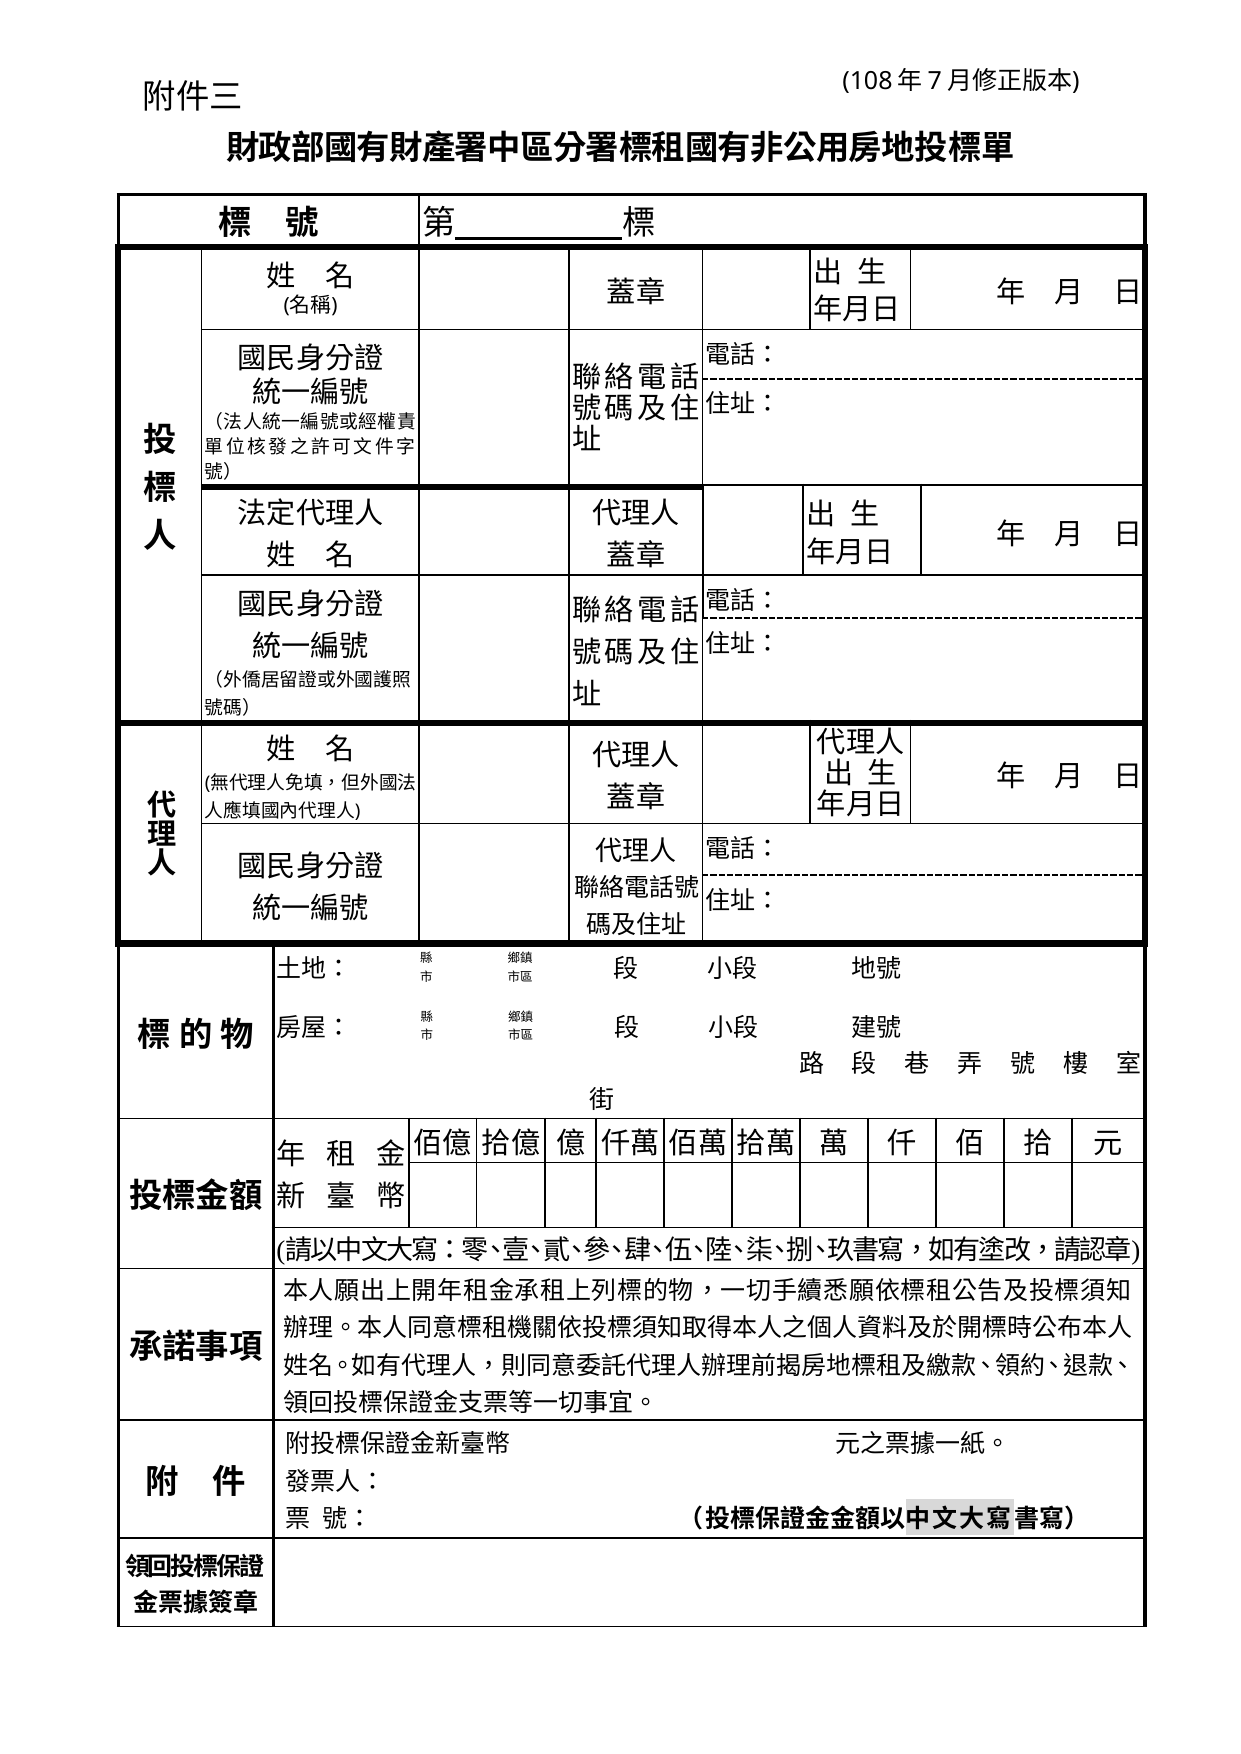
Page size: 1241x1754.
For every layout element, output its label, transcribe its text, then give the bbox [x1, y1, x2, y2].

table_cell 住址： [703, 874, 1142, 940]
table_cell [704, 486, 802, 574]
table_cell 億 [546, 1119, 595, 1161]
table_cell 附投標保證金新臺幣 元之票據一紙。 發票人： 票 號： （投標保證金金額以中文大寫書寫） [275, 1421, 1143, 1537]
table_cell 電話： [703, 330, 1142, 377]
table_cell 代理人 蓋章 [570, 726, 702, 822]
table_cell 國民身分證 統一編號 （外僑居留證或外國護照號碼） [202, 576, 418, 719]
table_cell 標 的 物 [120, 947, 272, 1118]
table_cell [420, 250, 568, 329]
table_cell 聯絡電話號碼及住址 [570, 330, 702, 483]
table_cell 拾萬 [733, 1119, 799, 1161]
table_cell 本人願出上開年租金承租上列標的物，一切手續悉願依標租公告及投標須知辦理。本人同意標租機關依投標須知取得本人之個人資料及於開標時公布本人姓名。如有代理人，則同意委託代理人辦理前揭房地標租及繳款、領約、退款、領回投標保證金支票等一切事宜。 [275, 1269, 1143, 1419]
table_cell 國民身分證 統一編號 [202, 824, 418, 940]
table_cell [1073, 1163, 1143, 1227]
table_cell [665, 1163, 731, 1227]
table_cell 出 生 年月日 [811, 250, 910, 329]
table_header 標 號 [120, 196, 418, 244]
table_cell 佰 [937, 1119, 1003, 1161]
table_cell [937, 1163, 1003, 1227]
table_cell 佰億 [410, 1119, 476, 1161]
table_cell [1005, 1163, 1071, 1227]
table_cell 國民身分證 統一編號 （法人統一編號或經權責單位核發之許可文件字號） [202, 330, 418, 483]
table_header 第 標 [420, 196, 1143, 244]
table_cell 領回投標保證 金票據簽章 [120, 1539, 272, 1626]
table_cell 法定代理人 姓 名 [202, 490, 418, 574]
table_cell 代理人 [121, 726, 201, 940]
table_cell 拾億 [477, 1119, 544, 1161]
table_cell [420, 330, 568, 483]
table_cell [420, 726, 568, 822]
table_cell [703, 726, 809, 822]
table_cell 仟 [869, 1119, 935, 1161]
table_cell [733, 1163, 799, 1227]
table_cell 出 生 年月日 [804, 486, 920, 574]
table_cell 投標金額 [120, 1119, 272, 1267]
table_cell [275, 1539, 1143, 1626]
table_cell [546, 1163, 595, 1227]
table_cell 年 月 日 [911, 726, 1142, 822]
table_cell 拾 [1005, 1119, 1071, 1161]
table_cell [420, 490, 568, 574]
table_cell [801, 1163, 867, 1227]
table_cell 住址： [703, 617, 1142, 719]
table_cell 萬 [801, 1119, 867, 1161]
table_cell 投 標 人 [121, 250, 201, 719]
table_cell 年 月 日 [911, 250, 1142, 329]
table_cell 元 [1073, 1119, 1143, 1161]
text 財政部國有財產署中區分署標租國有非公用房地投標單 [118, 62, 1122, 170]
table_cell [410, 1163, 476, 1227]
table_cell 土地： 縣 市 鄉鎮市區 段 小段 地號 房屋： 縣 市 鄉鎮市區 段 小段 建號 路 段 巷 弄 號 樓 室 街 [275, 947, 1143, 1118]
table_cell 年 月 日 [922, 486, 1142, 574]
table_cell [420, 824, 568, 940]
table_cell 年租金 新臺幣 [275, 1119, 408, 1227]
table_cell [420, 576, 568, 719]
table_cell 住址： [703, 378, 1142, 483]
table_cell [597, 1163, 663, 1227]
table_cell (請以中文大寫：零、壹、貳、參、肆、伍、陸、柒、捌、玖書寫，如有塗改，請認章) [275, 1228, 1143, 1267]
text 附件三 [142, 70, 261, 118]
table_cell 承諾事項 [120, 1269, 272, 1419]
text (108年7月修正版本) [842, 61, 1106, 97]
table_cell 仟萬 [597, 1119, 663, 1161]
text 財政部國有財產署中區分署標租國有非公用房地投標單 [827, 53, 1121, 104]
table_cell 附 件 [120, 1421, 272, 1537]
table_cell 電話： [704, 576, 1142, 617]
table_cell [869, 1163, 935, 1227]
table_cell 代理人 蓋章 [570, 490, 702, 574]
table_cell 聯絡電話號碼及住址 [570, 576, 702, 719]
table_cell 代理人出 生年月日 [811, 726, 910, 822]
table_cell 姓 名 (無代理人免填，但外國法人應填國內代理人) [202, 726, 418, 822]
table_cell 電話： [703, 824, 1142, 874]
table_cell [477, 1163, 544, 1227]
table_cell 蓋章 [570, 250, 702, 329]
table_cell [703, 250, 809, 329]
table_cell 代理人 聯絡電話號碼及住址 [570, 824, 702, 940]
table_cell 姓 名 (名稱) [202, 250, 418, 329]
table_cell 佰萬 [665, 1119, 731, 1161]
